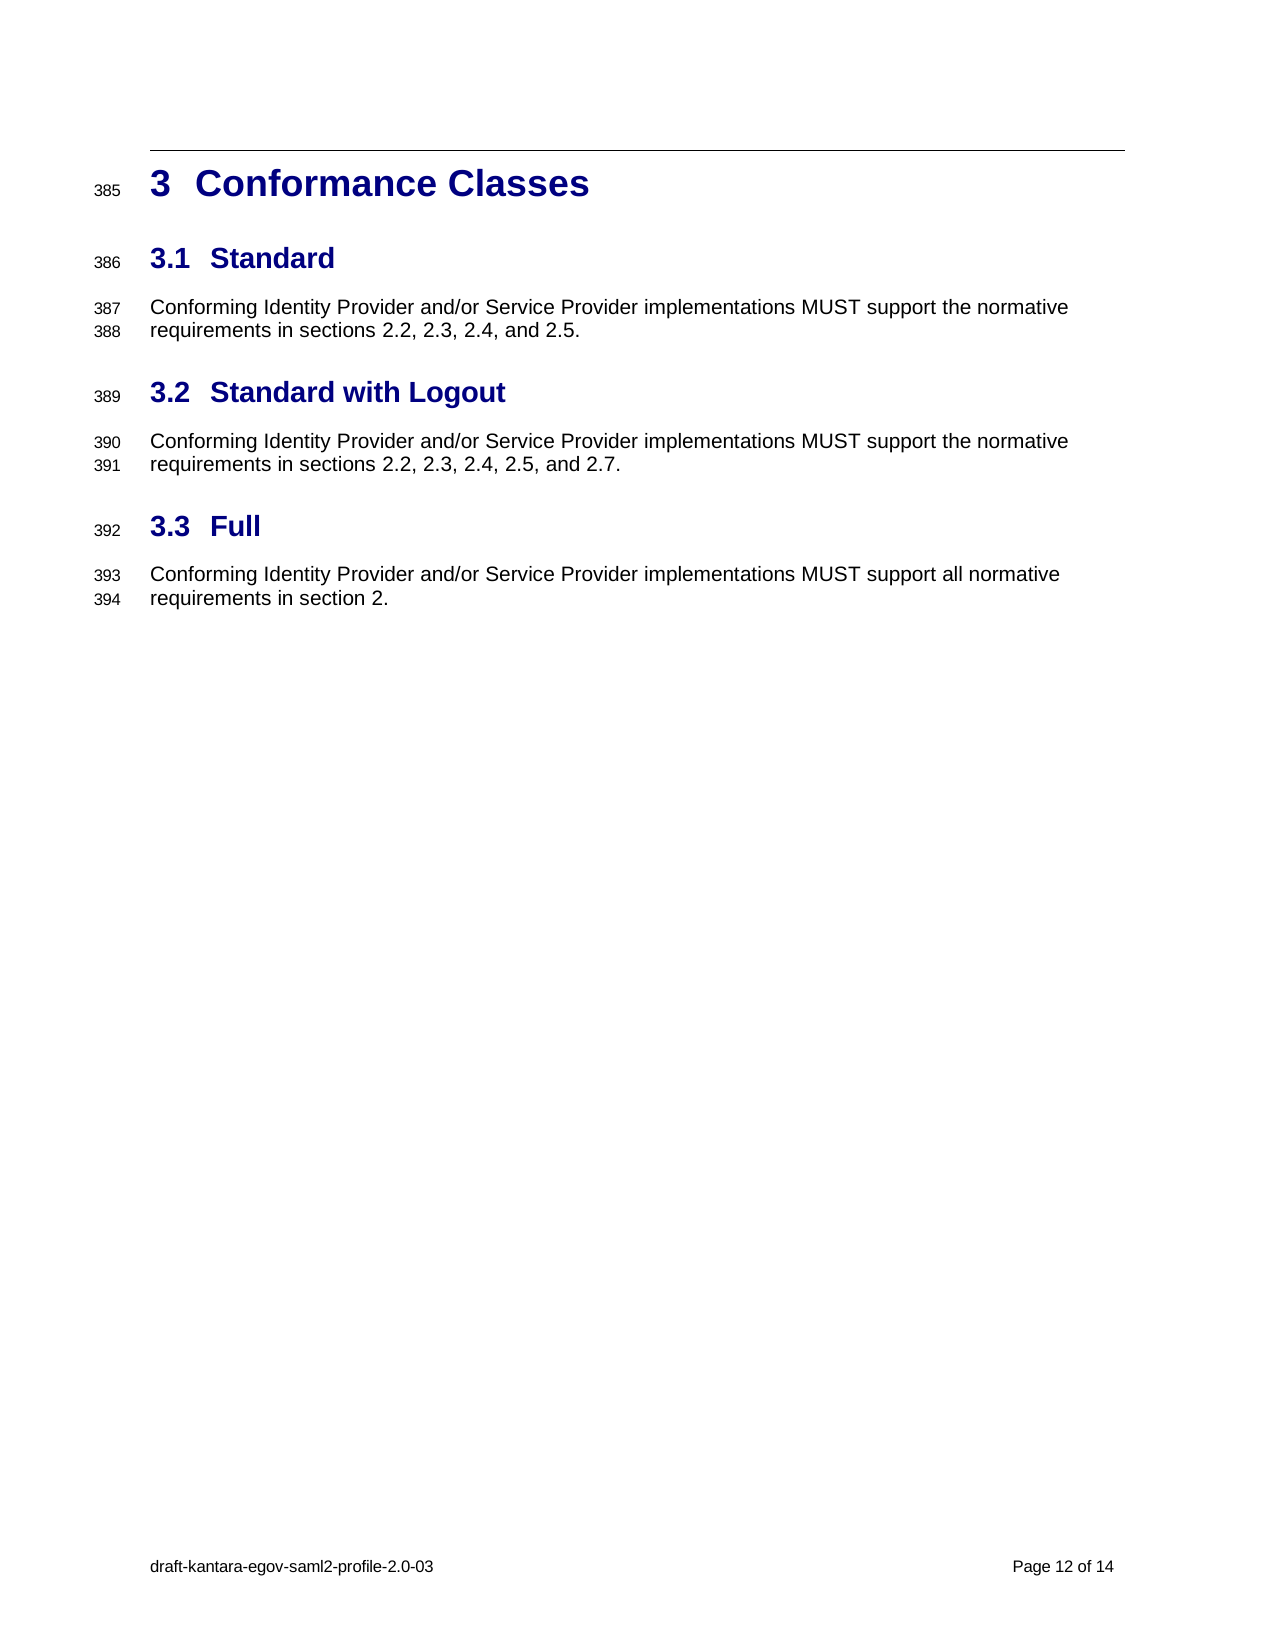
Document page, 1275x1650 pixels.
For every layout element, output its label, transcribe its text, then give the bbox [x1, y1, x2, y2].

subtitle Full [150, 509, 1125, 542]
subtitle Conformance Classes [150, 151, 1125, 204]
subtitle Standard [150, 242, 1125, 274]
subtitle Standard with Logout [150, 376, 1125, 408]
text Conforming Identity Provider and/or Service Provider implementations MUST support the normative requirements in sections 2.2, 2.3, 2.4, and 2.5. [150, 295, 1125, 342]
text Conforming Identity Provider and/or Service Provider implementations MUST support the normative requirements in sections 2.2, 2.3, 2.4, 2.5, and 2.7. [150, 429, 1125, 476]
text Conforming Identity Provider and/or Service Provider implementations MUST support all normative requirements in section 2. [150, 563, 1125, 610]
